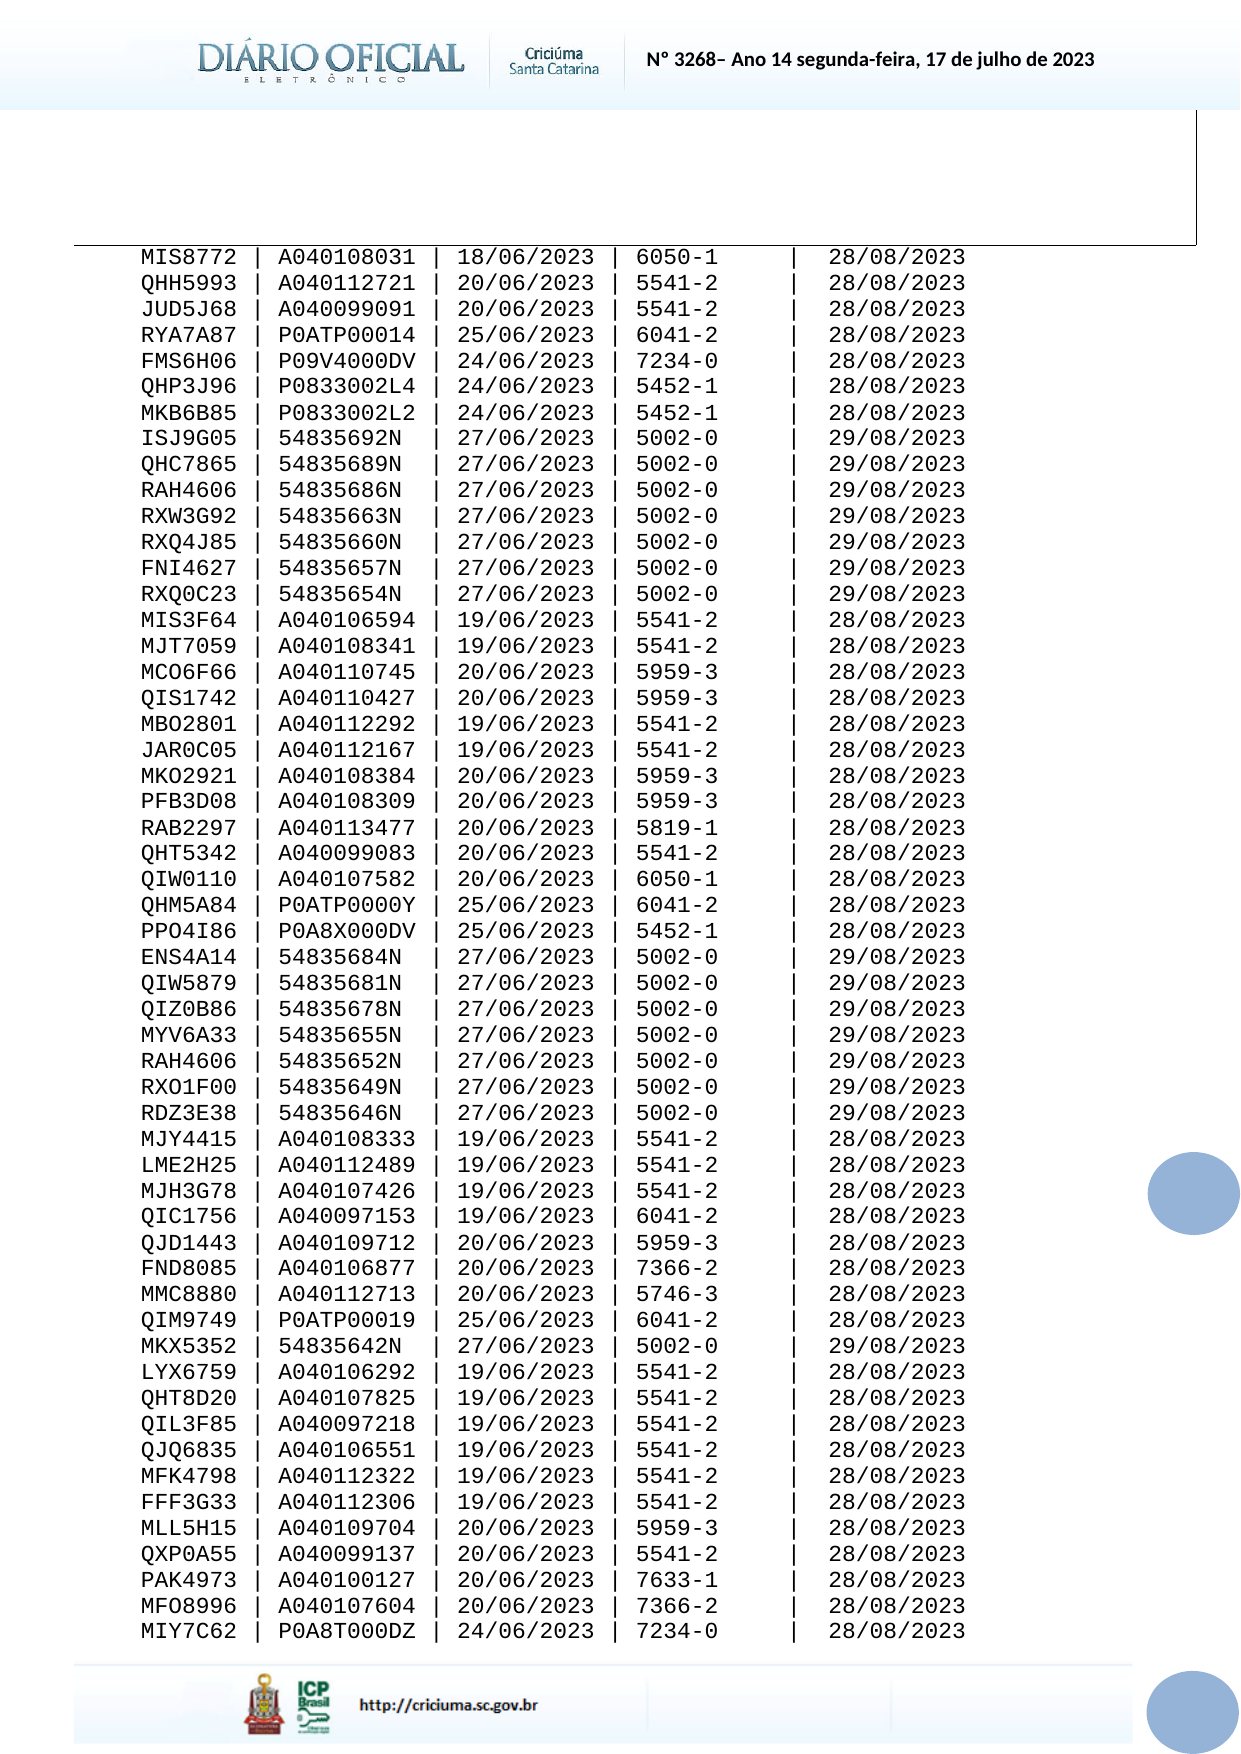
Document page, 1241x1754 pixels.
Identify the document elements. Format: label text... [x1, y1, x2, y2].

text MYV6A33 | 54835655N | 27/06/2023 | 5002-0 | 29/08/2023 [44, 1023, 1196, 1049]
text QHC7865 | 54835689N | 27/06/2023 | 5002-0 | 29/08/2023 [44, 453, 1196, 479]
text ENS4A14 | 54835684N | 27/06/2023 | 5002-0 | 29/08/2023 [44, 946, 1196, 971]
text MIS3F64 | A040106594 | 19/06/2023 | 5541-2 | 28/08/2023 [44, 608, 1196, 634]
text MKO2921 | A040108384 | 20/06/2023 | 5959-3 | 28/08/2023 [44, 764, 1196, 790]
text QIM9749 | P0ATP00019 | 25/06/2023 | 6041-2 | 28/08/2023 [44, 1309, 1196, 1334]
text QIL3F85 | A040097218 | 19/06/2023 | 5541-2 | 28/08/2023 [44, 1412, 1196, 1438]
text FFF3G33 | A040112306 | 19/06/2023 | 5541-2 | 28/08/2023 [44, 1490, 1196, 1516]
text QXP0A55 | A040099137 | 20/06/2023 | 5541-2 | 28/08/2023 [44, 1542, 1196, 1568]
text RAH4606 | 54835652N | 27/06/2023 | 5002-0 | 29/08/2023 [44, 1049, 1196, 1075]
text MMC8880 | A040112713 | 20/06/2023 | 5746-3 | 28/08/2023 [44, 1283, 1196, 1309]
text QHM5A84 | P0ATP0000Y | 25/06/2023 | 6041-2 | 28/08/2023 [44, 894, 1196, 919]
text FMS6H06 | P09V4000DV | 24/06/2023 | 7234-0 | 28/08/2023 [44, 349, 1196, 375]
text QHT8D20 | A040107825 | 19/06/2023 | 5541-2 | 28/08/2023 [44, 1386, 1196, 1412]
text PAK4973 | A040100127 | 20/06/2023 | 7633-1 | 28/08/2023 [44, 1568, 1196, 1594]
text LYX6759 | A040106292 | 19/06/2023 | 5541-2 | 28/08/2023 [44, 1361, 1196, 1386]
text QJD1443 | A040109712 | 20/06/2023 | 5959-3 | 28/08/2023 [44, 1231, 1196, 1257]
text QIZ0B86 | 54835678N | 27/06/2023 | 5002-0 | 29/08/2023 [44, 997, 1196, 1023]
text QIW5879 | 54835681N | 27/06/2023 | 5002-0 | 29/08/2023 [44, 971, 1196, 997]
text RXW3G92 | 54835663N | 27/06/2023 | 5002-0 | 29/08/2023 [44, 504, 1196, 531]
text MJH3G78 | A040107426 | 19/06/2023 | 5541-2 | 28/08/2023 [44, 1179, 1150, 1205]
text LME2H25 | A040112489 | 19/06/2023 | 5541-2 | 28/08/2023 [44, 1153, 1180, 1179]
text RYA7A87 | P0ATP00014 | 25/06/2023 | 6041-2 | 28/08/2023 [44, 323, 1196, 349]
text QIC1756 | A040097153 | 19/06/2023 | 6041-2 | 28/08/2023 [44, 1205, 1171, 1231]
text MFO8996 | A040107604 | 20/06/2023 | 7366-2 | 28/08/2023 [44, 1594, 1196, 1620]
text QIS1742 | A040110427 | 20/06/2023 | 5959-3 | 28/08/2023 [44, 686, 1196, 712]
text QIW0110 | A040107582 | 20/06/2023 | 6050-1 | 28/08/2023 [44, 868, 1196, 894]
text JUD5J68 | A040099091 | 20/06/2023 | 5541-2 | 28/08/2023 [44, 297, 1196, 323]
text QHP3J96 | P0833002L4 | 24/06/2023 | 5452-1 | 28/08/2023 [44, 375, 1196, 401]
text FNI4627 | 54835657N | 27/06/2023 | 5002-0 | 29/08/2023 [44, 556, 1196, 582]
text MFK4798 | A040112322 | 19/06/2023 | 5541-2 | 28/08/2023 [44, 1464, 1196, 1490]
text PPO4I86 | P0A8X000DV | 25/06/2023 | 5452-1 | 28/08/2023 [44, 919, 1196, 946]
text ISJ9G05 | 54835692N | 27/06/2023 | 5002-0 | 29/08/2023 [44, 427, 1196, 453]
text RAB2297 | A040113477 | 20/06/2023 | 5819-1 | 28/08/2023 [44, 816, 1196, 842]
text RXQ0C23 | 54835654N | 27/06/2023 | 5002-0 | 29/08/2023 [44, 582, 1196, 608]
text RDZ3E38 | 54835646N | 27/06/2023 | 5002-0 | 29/08/2023 [44, 1101, 1196, 1127]
text RXQ4J85 | 54835660N | 27/06/2023 | 5002-0 | 29/08/2023 [44, 531, 1196, 556]
text MCO6F66 | A040110745 | 20/06/2023 | 5959-3 | 28/08/2023 [44, 660, 1196, 686]
text QJQ6835 | A040106551 | 19/06/2023 | 5541-2 | 28/08/2023 [44, 1438, 1196, 1464]
text FND8085 | A040106877 | 20/06/2023 | 7366-2 | 28/08/2023 [44, 1257, 1196, 1283]
text MLL5H15 | A040109704 | 20/06/2023 | 5959-3 | 28/08/2023 [44, 1516, 1196, 1542]
text MIY7C62 | P0A8T000DZ | 24/06/2023 | 7234-0 | 28/08/2023 [44, 1620, 1196, 1646]
text MKB6B85 | P0833002L2 | 24/06/2023 | 5452-1 | 28/08/2023 [44, 401, 1196, 427]
text RAH4606 | 54835686N | 27/06/2023 | 5002-0 | 29/08/2023 [44, 479, 1196, 504]
text MJT7059 | A040108341 | 19/06/2023 | 5541-2 | 28/08/2023 [44, 634, 1196, 660]
text QHT5342 | A040099083 | 20/06/2023 | 5541-2 | 28/08/2023 [44, 842, 1196, 868]
text JAR0C05 | A040112167 | 19/06/2023 | 5541-2 | 28/08/2023 [44, 738, 1196, 764]
text RXO1F00 | 54835649N | 27/06/2023 | 5002-0 | 29/08/2023 [44, 1075, 1196, 1101]
text MKX5352 | 54835642N | 27/06/2023 | 5002-0 | 29/08/2023 [44, 1334, 1196, 1361]
text MIS8772 | A040108031 | 18/06/2023 | 6050-1 | 28/08/2023 [44, 245, 1196, 271]
text MBO2801 | A040112292 | 19/06/2023 | 5541-2 | 28/08/2023 [44, 712, 1196, 738]
text QHH5993 | A040112721 | 20/06/2023 | 5541-2 | 28/08/2023 [44, 271, 1196, 297]
text MJY4415 | A040108333 | 19/06/2023 | 5541-2 | 28/08/2023 [44, 1127, 1196, 1153]
text PFB3D08 | A040108309 | 20/06/2023 | 5959-3 | 28/08/2023 [44, 790, 1196, 816]
